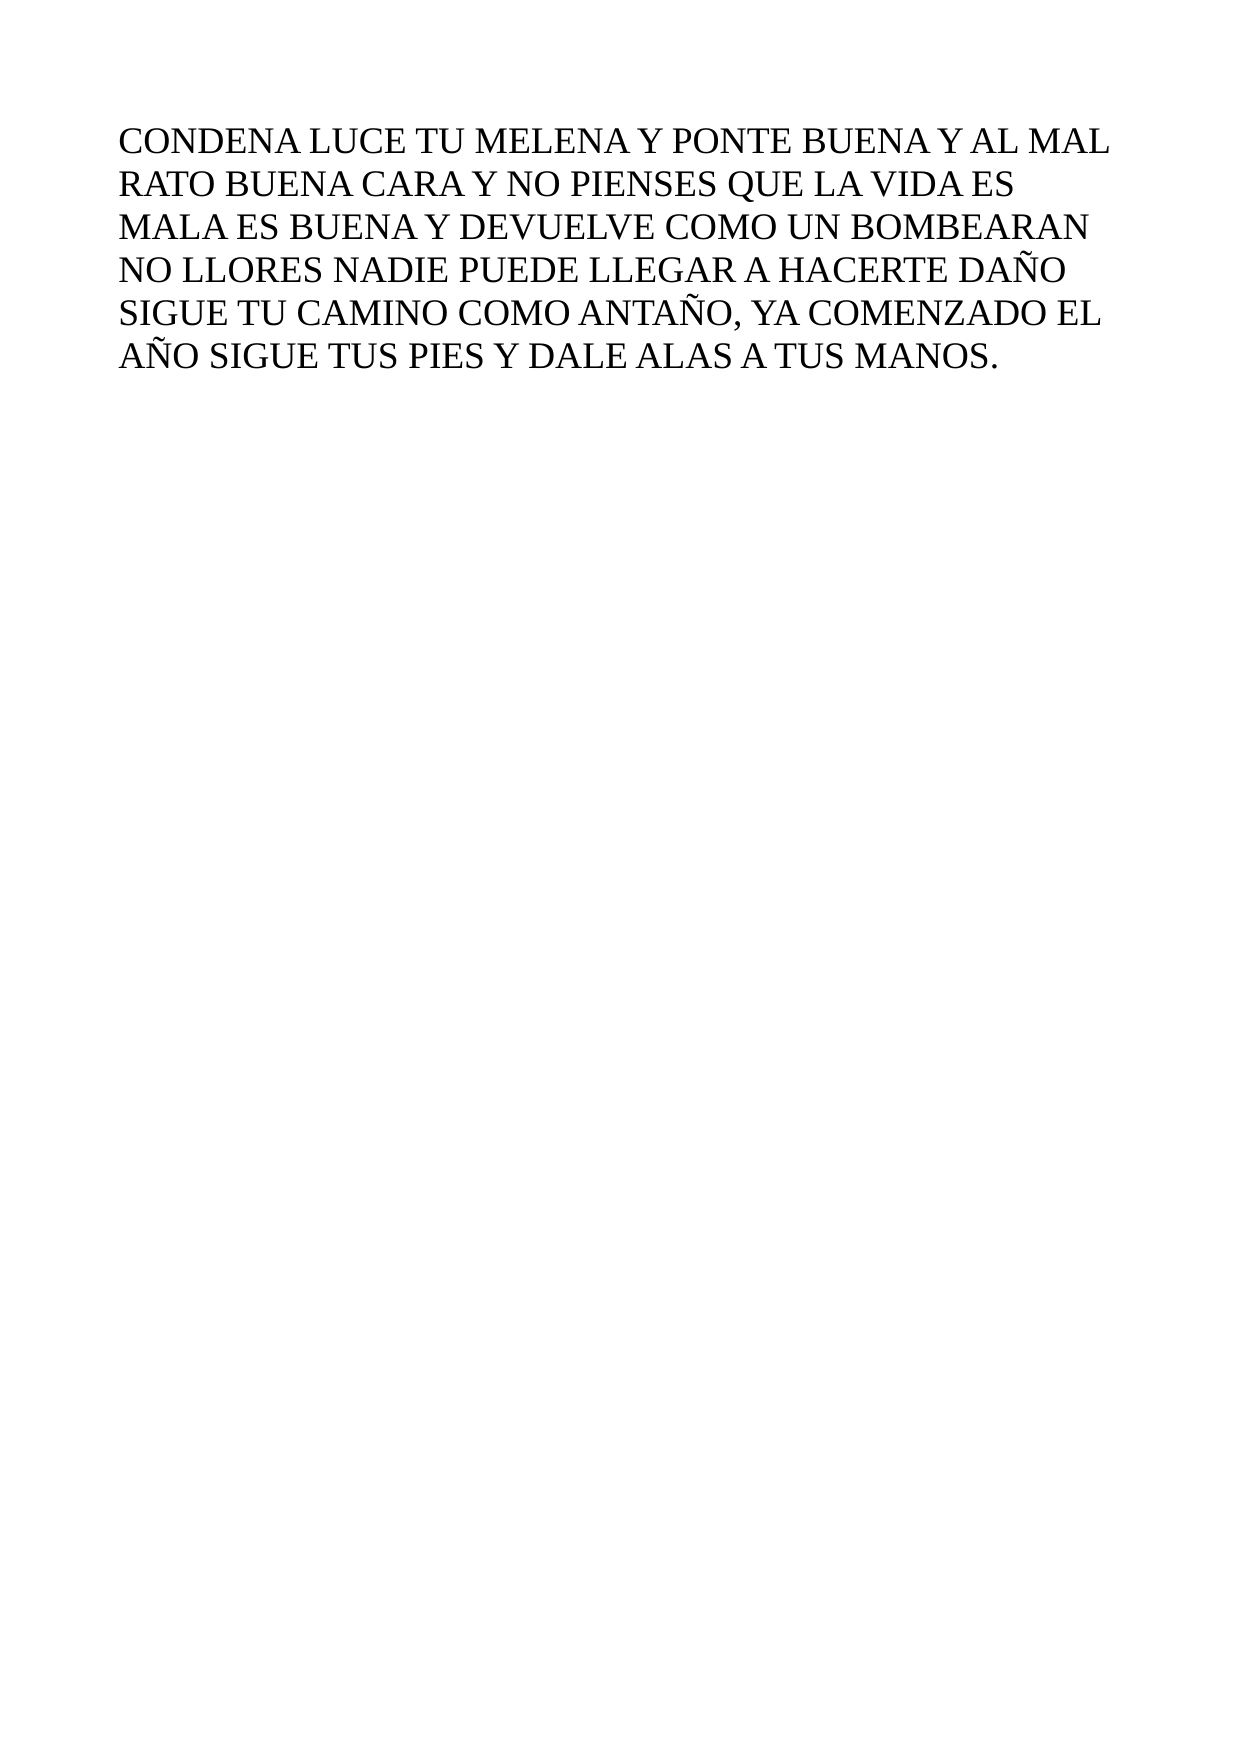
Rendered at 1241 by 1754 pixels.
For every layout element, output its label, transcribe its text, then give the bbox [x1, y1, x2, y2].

text CONDENA LUCE TU MELENA Y PONTE BUENA Y AL MAL RATO BUENA CARA Y NO PIENSES QUE LA VIDA ES MALA ES BUENA Y DEVUELVE COMO UN BOMBEARAN NO LLORES NADIE PUEDE LLEGAR A HACERTE DAÑO SIGUE TU CAMINO COMO ANTAÑO, YA COMENZADO EL AÑO SIGUE TUS PIES Y DALE ALAS A TUS MANOS. [118, 118, 1122, 377]
